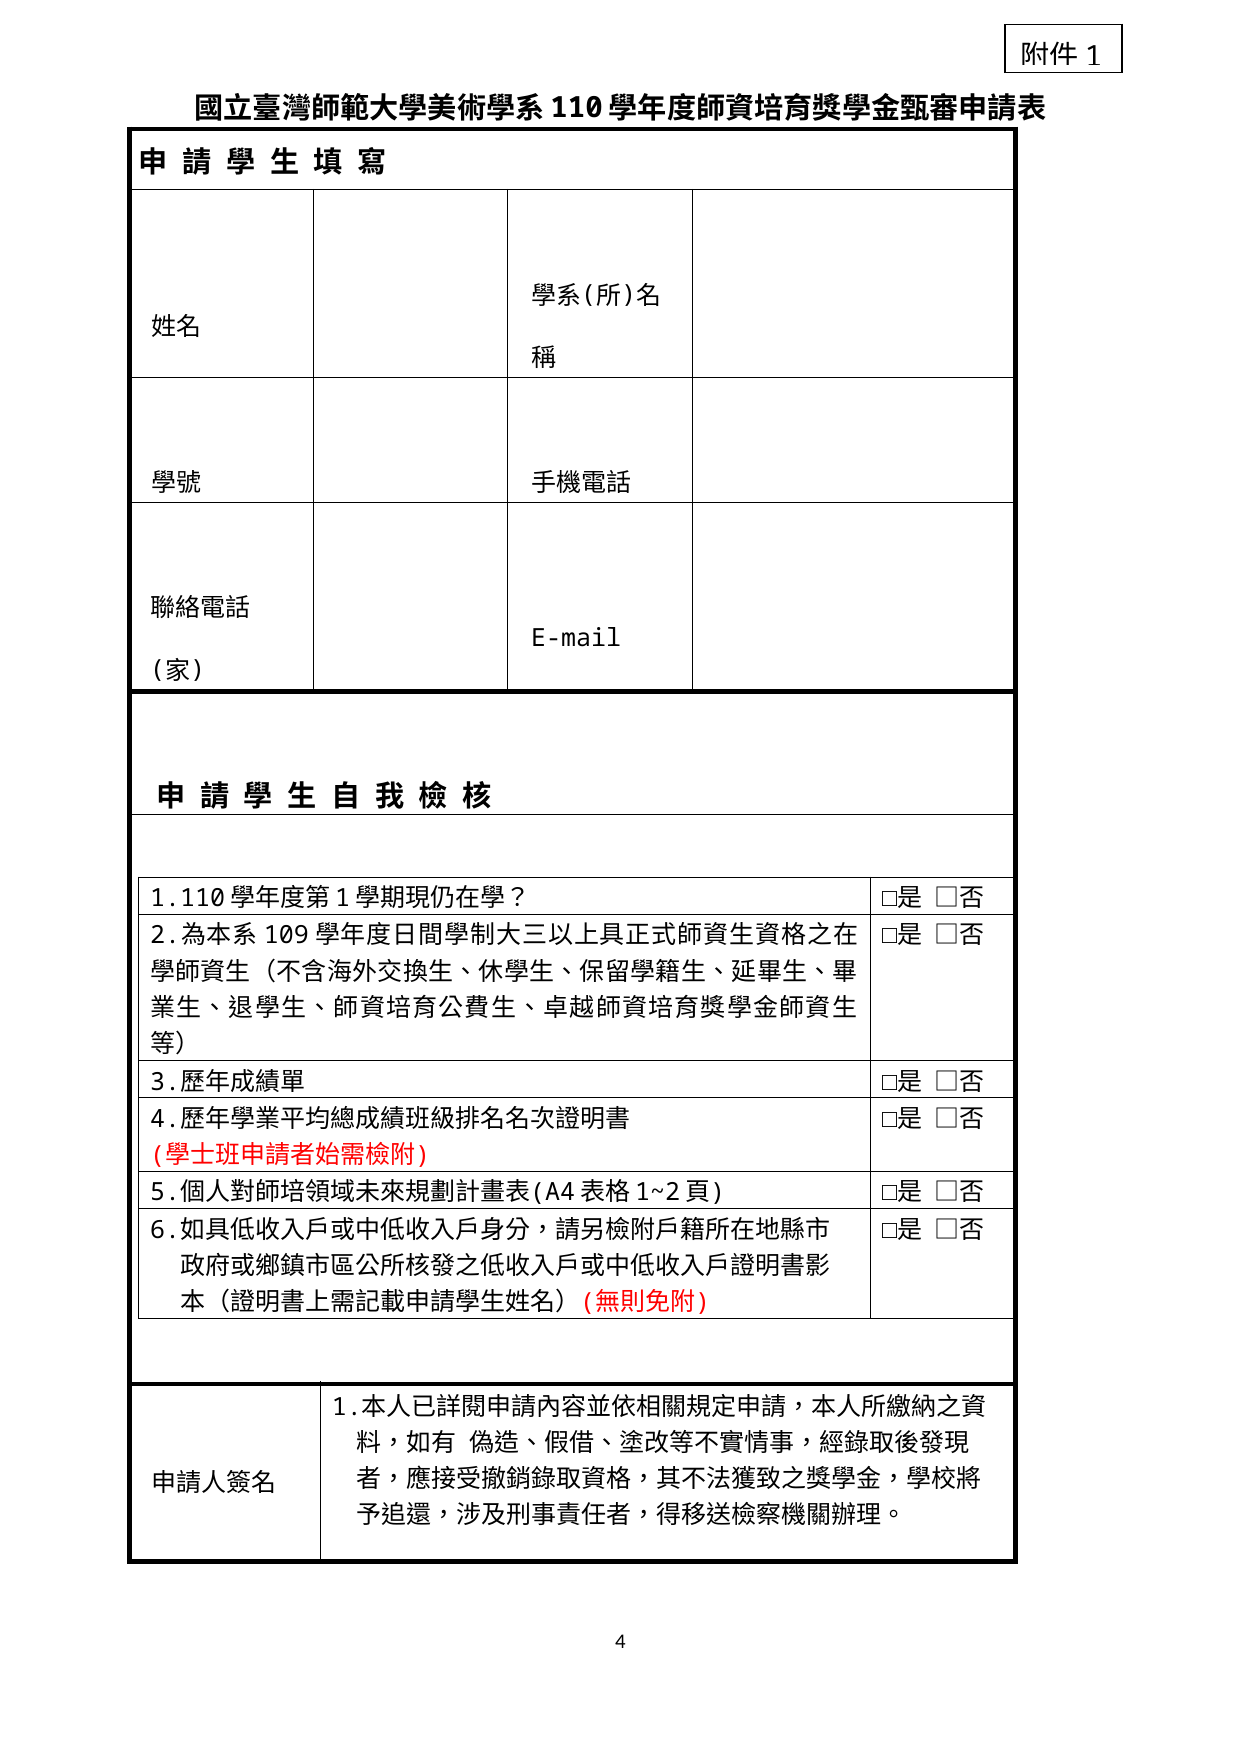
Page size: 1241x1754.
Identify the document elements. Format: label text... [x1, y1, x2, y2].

table_cell 1.本人已詳閱申請內容並依相關規定申請，本人所繳納之資料，如有 偽造、假借、塗改等不實情事，經錄取後發現者，應接受撤銷錄取資格，其不法獲致之獎學金，學校將予追還，涉及刑事責任者，得移送檢察機關辦理。 [321, 1386, 1013, 1559]
table_cell 姓名 [132, 190, 313, 377]
table_cell 4.歷年學業平均總成績班級排名名次證明書 (學士班申請者始需檢附) [859, 1098, 870, 1171]
table_cell 4.歷年學業平均總成績班級排名名次證明書 (學士班申請者始需檢附) [139, 1098, 150, 1171]
table_cell [693, 503, 1013, 689]
table_cell 聯絡電話(家) [132, 503, 313, 689]
table_header 1.110學年度第1學期現仍在學？ [139, 878, 150, 914]
table_cell [693, 378, 1013, 502]
table_cell 3.歷年成績單 [859, 1061, 870, 1097]
table_cell □是 □否 [871, 1172, 882, 1208]
text 附件1 [1020, 33, 1106, 64]
table_cell □是 □否 [871, 1209, 1013, 1318]
table_header 1.110學年度第1學期現仍在學？ [859, 878, 870, 914]
table_cell [693, 190, 1013, 377]
table_cell 3.歷年成績單 [139, 1061, 150, 1097]
table_cell E-mail [508, 503, 692, 689]
table_cell [1004, 1319, 1013, 1381]
table_cell 學系(所)名稱 [508, 190, 692, 377]
table_cell 手機電話 [508, 378, 692, 502]
table_cell □是 □否 [871, 1061, 882, 1097]
text 國立臺灣師範大學美術學系110學年度師資培育獎學金甄審申請表 [1006, 25, 1121, 72]
table_cell [314, 503, 507, 689]
table_cell [132, 815, 1013, 1381]
table_cell 學號 [132, 378, 313, 502]
table_cell [314, 190, 507, 377]
table_cell □是 □否 [871, 915, 1013, 1060]
table_cell [314, 378, 507, 502]
table_header 申 請 學 生 填 寫 [132, 131, 1013, 189]
table_cell 申 請 學 生 自 我 檢 核 [132, 694, 1013, 814]
table_cell 申請人簽名 [132, 1386, 320, 1559]
table_header □是 □否 [871, 878, 882, 914]
table_cell □是 □否 [871, 1098, 1013, 1171]
text 國立臺灣師範大學美術學系110學年度師資培育獎學金甄審申請表 [177, 64, 1063, 127]
